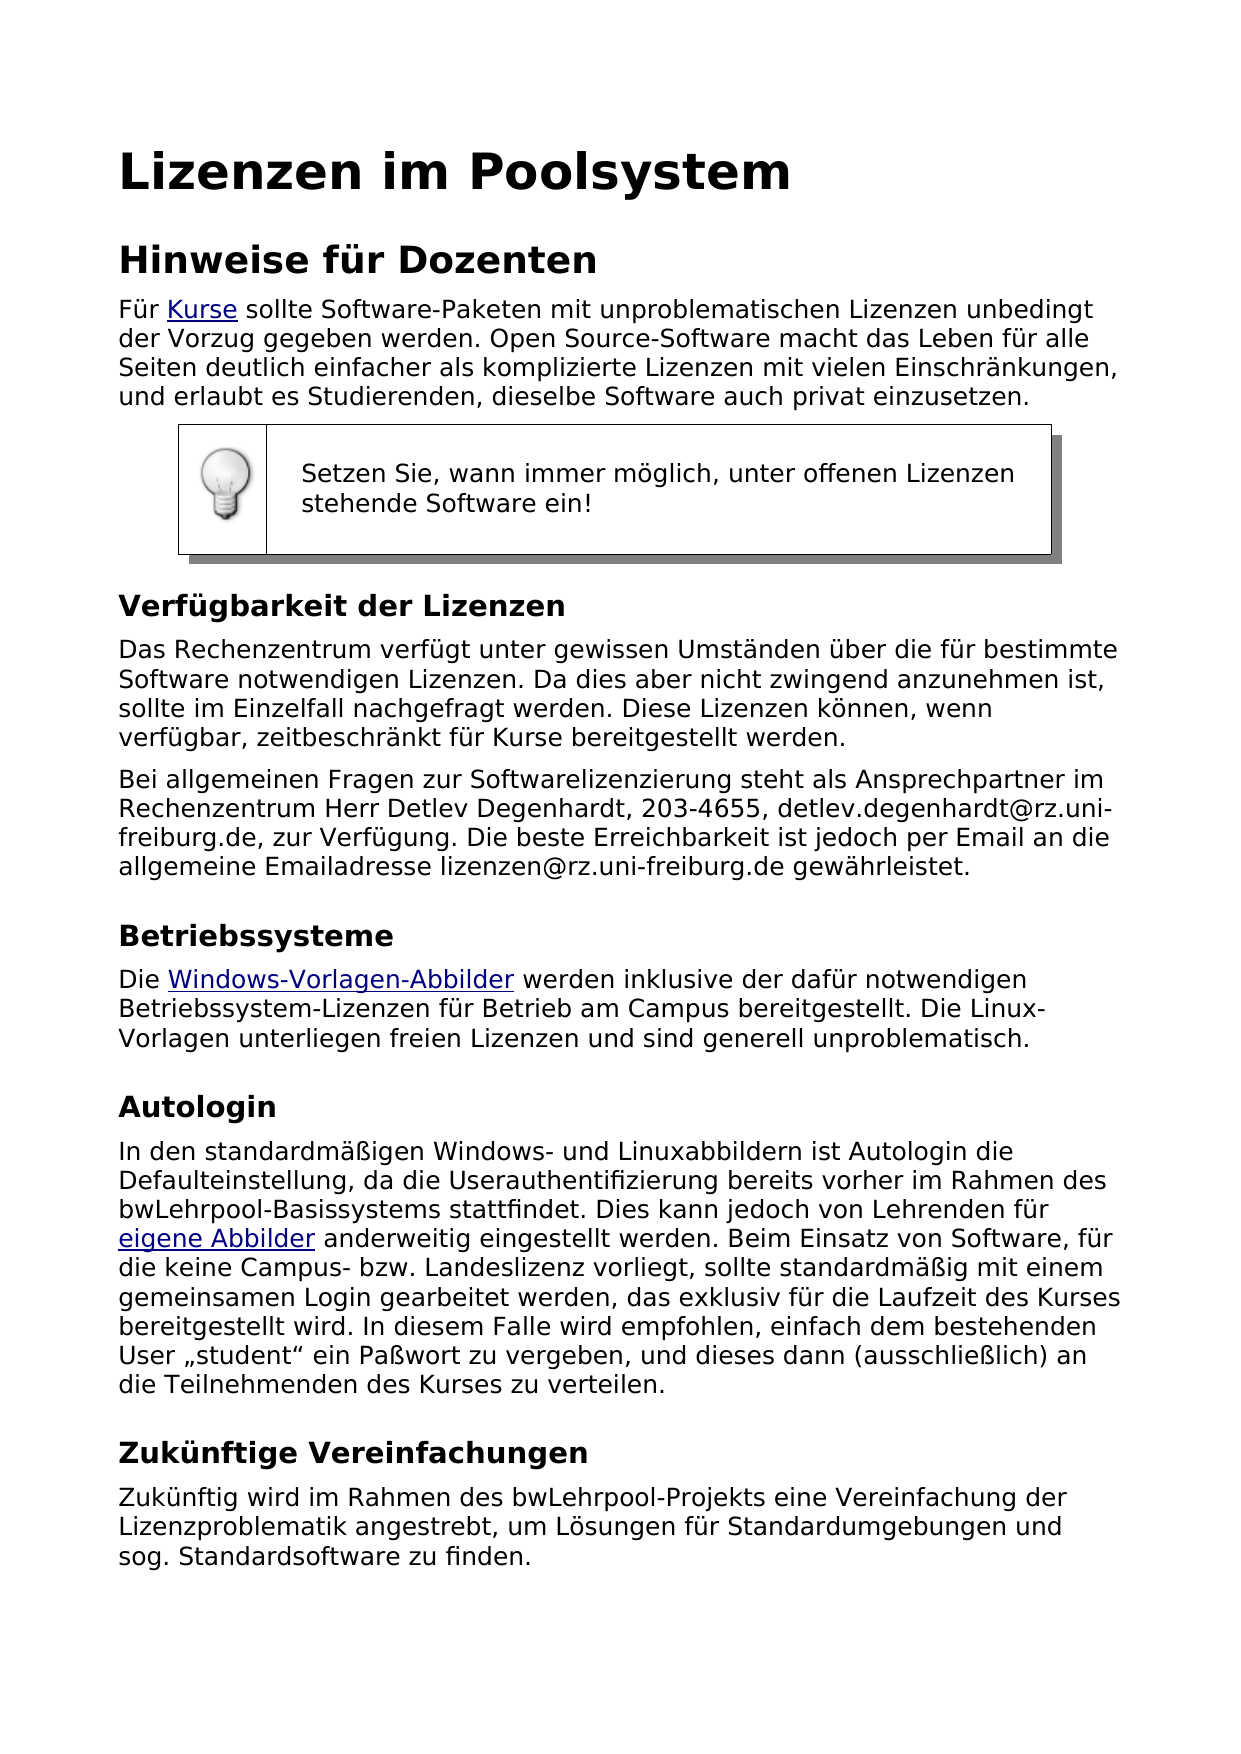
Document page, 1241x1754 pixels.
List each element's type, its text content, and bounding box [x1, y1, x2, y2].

text In den standardmäßigen Windows- und Linuxabbildern ist Autologin die Defaulteinstellung, da die Userauthentifizierung bereits vorher im Rahmen des bwLehrpool-Basissystems stattfindet. Dies kann jedoch von Lehrenden für eigene Abbilder anderweitig eingestellt werden. Beim Einsatz von Software, für die keine Campus- bzw. Landeslizenz vorliegt, sollte standardmäßig mit einem gemeinsamen Login gearbeitet werden, das exklusiv für die Laufzeit des Kurses bereitgestellt wird. In diesem Falle wird empfohlen, einfach dem bestehenden User „student“ ein Paßwort zu vergeben, und dieses dann (ausschließlich) an die Teilnehmenden des Kurses zu verteilen. [118, 1137, 1122, 1399]
subtitle Verfügbarkeit der Lizenzen [118, 589, 1122, 623]
table_header [179, 425, 266, 553]
text Die Windows-Vorlagen-Abbilder werden inklusive der dafür notwendigen Betriebssystem-Lizenzen für Betrieb am Campus bereitgestellt. Die Linux-Vorlagen unterliegen freien Lizenzen und sind generell unproblematisch. [118, 965, 1122, 1053]
subtitle Zukünftige Vereinfachungen [118, 1437, 1122, 1471]
subtitle Lizenzen im Poolsystem [118, 143, 1122, 201]
text Für Kurse sollte Software-Paketen mit unproblematischen Lizenzen unbedingt der Vorzug gegeben werden. Open Source-Software macht das Leben für alle Seiten deutlich einfacher als komplizierte Lizenzen mit vielen Einschränkungen, und erlaubt es Studierenden, dieselbe Software auch privat einzusetzen. [118, 295, 1122, 412]
text Das Rechenzentrum verfügt unter gewissen Umständen über die für bestimmte Software notwendigen Lizenzen. Da dies aber nicht zwingend anzunehmen ist, sollte im Einzelfall nachgefragt werden. Diese Lizenzen können, wenn verfügbar, zeitbeschränkt für Kurse bereitgestellt werden. [118, 636, 1122, 752]
subtitle Betriebssysteme [118, 919, 1122, 953]
table_header Setzen Sie, wann immer möglich, unter offenen Lizenzen stehende Software ein! [267, 425, 1051, 553]
text Zukünftig wird im Rahmen des bwLehrpool-Projekts eine Vereinfachung der Lizenzproblematik angestrebt, um Lösungen für Standardumgebungen und sog. Standardsoftware zu finden. [118, 1483, 1122, 1571]
picture [190, 447, 266, 523]
subtitle Autologin [118, 1090, 1122, 1124]
subtitle Hinweise für Dozenten [118, 239, 1122, 282]
text Bei allgemeinen Fragen zur Softwarelizenzierung steht als Ansprechpartner im Rechenzentrum Herr Detlev Degenhardt, 203-4655, detlev.degenhardt@rz.uni-freiburg.de, zur Verfügung. Die beste Erreichbarkeit ist jedoch per Email an die allgemeine Emailadresse lizenzen@rz.uni-freiburg.de gewährleistet. [118, 765, 1122, 881]
